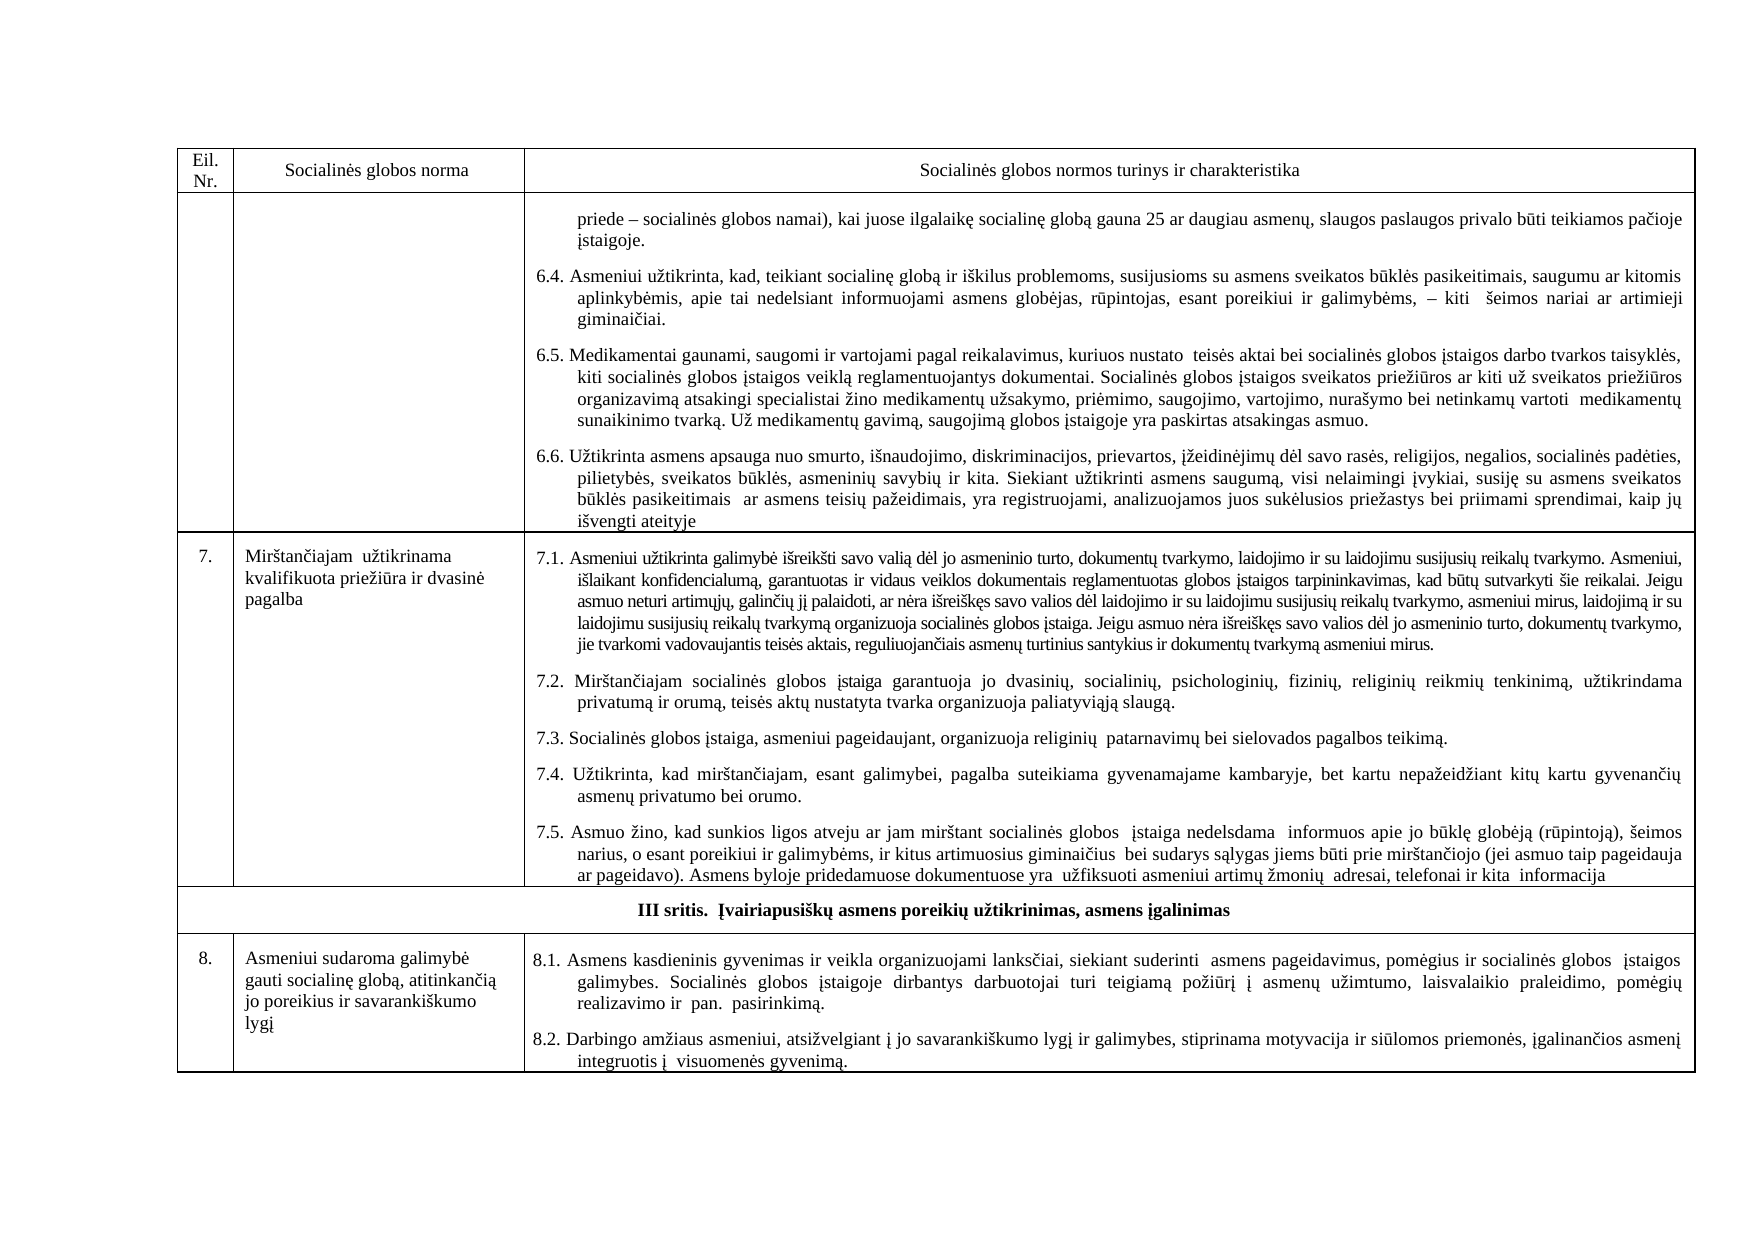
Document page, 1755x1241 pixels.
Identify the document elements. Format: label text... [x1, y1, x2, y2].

table_cell priede – socialinės globos namai), kai juose ilgalaikę socialinę globą gauna 25 ar daugiau asmenų, slaugos paslaugos privalo būti teikiamos pačioje įstaigoje. 6.4. Asmeniui užtikrinta, kad, teikiant socialinę globą ir iškilus problemoms, susijusioms su asmens sveikatos būklės pasikeitimais, saugumu ar kitomis aplinkybėmis, apie tai nedelsiant informuojami asmens globėjas, rūpintojas, esant poreikiui ir galimybėms, – kiti šeimos nariai ar artimieji giminaičiai. 6.5. Medikamentai gaunami, saugomi ir vartojami pagal reikalavimus, kuriuos nustato teisės aktai bei socialinės globos įstaigos darbo tvarkos taisyklės, kiti socialinės globos įstaigos veiklą reglamentuojantys dokumentai. Socialinės globos įstaigos sveikatos priežiūros ar kiti už sveikatos priežiūros organizavimą atsakingi specialistai žino medikamentų užsakymo, priėmimo, saugojimo, vartojimo, nurašymo bei netinkamų vartoti medikamentų sunaikinimo tvarką. Už medikamentų gavimą, saugojimą globos įstaigoje yra paskirtas atsakingas asmuo. 6.6. Užtikrinta asmens apsauga nuo smurto, išnaudojimo, diskriminacijos, prievartos, įžeidinėjimų dėl savo rasės, religijos, negalios, socialinės padėties, pilietybės, sveikatos būklės, asmeninių savybių ir kita. Siekiant užtikrinti asmens saugumą, visi nelaimingi įvykiai, susiję su asmens sveikatos būklės pasikeitimais ar asmens teisių pažeidimais, yra registruojami, analizuojamos juos sukėlusios priežastys bei priimami sprendimai, kaip jų išvengti ateityje [525, 193, 1694, 531]
table_cell Asmeniui sudaroma galimybė gauti socialinę globą, atitinkančią jo poreikius ir savarankiškumo lygį [234, 934, 524, 1071]
table_header Socialinės globos norma [234, 149, 524, 192]
table_header Eil. Nr. [178, 149, 233, 192]
table_cell Mirštančiajam užtikrinama kvalifikuota priežiūra ir dvasinė pagalba [234, 533, 524, 886]
table_cell 7. [178, 533, 233, 886]
table_cell 8. [178, 934, 233, 1071]
table_cell [178, 193, 233, 531]
table_cell 8.1. Asmens kasdieninis gyvenimas ir veikla organizuojami lanksčiai, siekiant suderinti asmens pageidavimus, pomėgius ir socialinės globos įstaigos galimybes. Socialinės globos įstaigoje dirbantys darbuotojai turi teigiamą požiūrį į asmenų užimtumo, laisvalaikio praleidimo, pomėgių realizavimo ir pan. pasirinkimą. 8.2. Darbingo amžiaus asmeniui, atsižvelgiant į jo savarankiškumo lygį ir galimybes, stiprinama motyvacija ir siūlomos priemonės, įgalinančios asmenį integruotis į visuomenės gyvenimą. [525, 934, 1694, 1071]
table_cell III sritis. Įvairiapusiškų asmens poreikių užtikrinimas, asmens įgalinimas [178, 887, 1694, 933]
table_cell 7.1. Asmeniui užtikrinta galimybė išreikšti savo valią dėl jo asmeninio turto, dokumentų tvarkymo, laidojimo ir su laidojimu susijusių reikalų tvarkymo. Asmeniui, išlaikant konfidencialumą, garantuotas ir vidaus veiklos dokumentais reglamentuotas globos įstaigos tarpininkavimas, kad būtų sutvarkyti šie reikalai. Jeigu asmuo neturi artimųjų, galinčių jį palaidoti, ar nėra išreiškęs savo valios dėl laidojimo ir su laidojimu susijusių reikalų tvarkymo, asmeniui mirus, laidojimą ir su laidojimu susijusių reikalų tvarkymą organizuoja socialinės globos įstaiga. Jeigu asmuo nėra išreiškęs savo valios dėl jo asmeninio turto, dokumentų tvarkymo, jie tvarkomi vadovaujantis teisės aktais, reguliuojančiais asmenų turtinius santykius ir dokumentų tvarkymą asmeniui mirus. 7.2. Mirštančiajam socialinės globos įstaiga garantuoja jo dvasinių, socialinių, psichologinių, fizinių, religinių reikmių tenkinimą, užtikrindama privatumą ir orumą, teisės aktų nustatyta tvarka organizuoja paliatyviąją slaugą. 7.3. Socialinės globos įstaiga, asmeniui pageidaujant, organizuoja religinių patarnavimų bei sielovados pagalbos teikimą. 7.4. Užtikrinta, kad mirštančiajam, esant galimybei, pagalba suteikiama gyvenamajame kambaryje, bet kartu nepažeidžiant kitų kartu gyvenančių asmenų privatumo bei orumo. 7.5. Asmuo žino, kad sunkios ligos atveju ar jam mirštant socialinės globos įstaiga nedelsdama informuos apie jo būklę globėją (rūpintoją), šeimos narius, o esant poreikiui ir galimybėms, ir kitus artimuosius giminaičius bei sudarys sąlygas jiems būti prie mirštančiojo (jei asmuo taip pageidauja ar pageidavo). Asmens byloje pridedamuose dokumentuose yra užfiksuoti asmeniui artimų žmonių adresai, telefonai ir kita informacija [525, 533, 1694, 886]
table_cell [234, 193, 524, 531]
table_header Socialinės globos normos turinys ir charakteristika [525, 149, 1694, 192]
